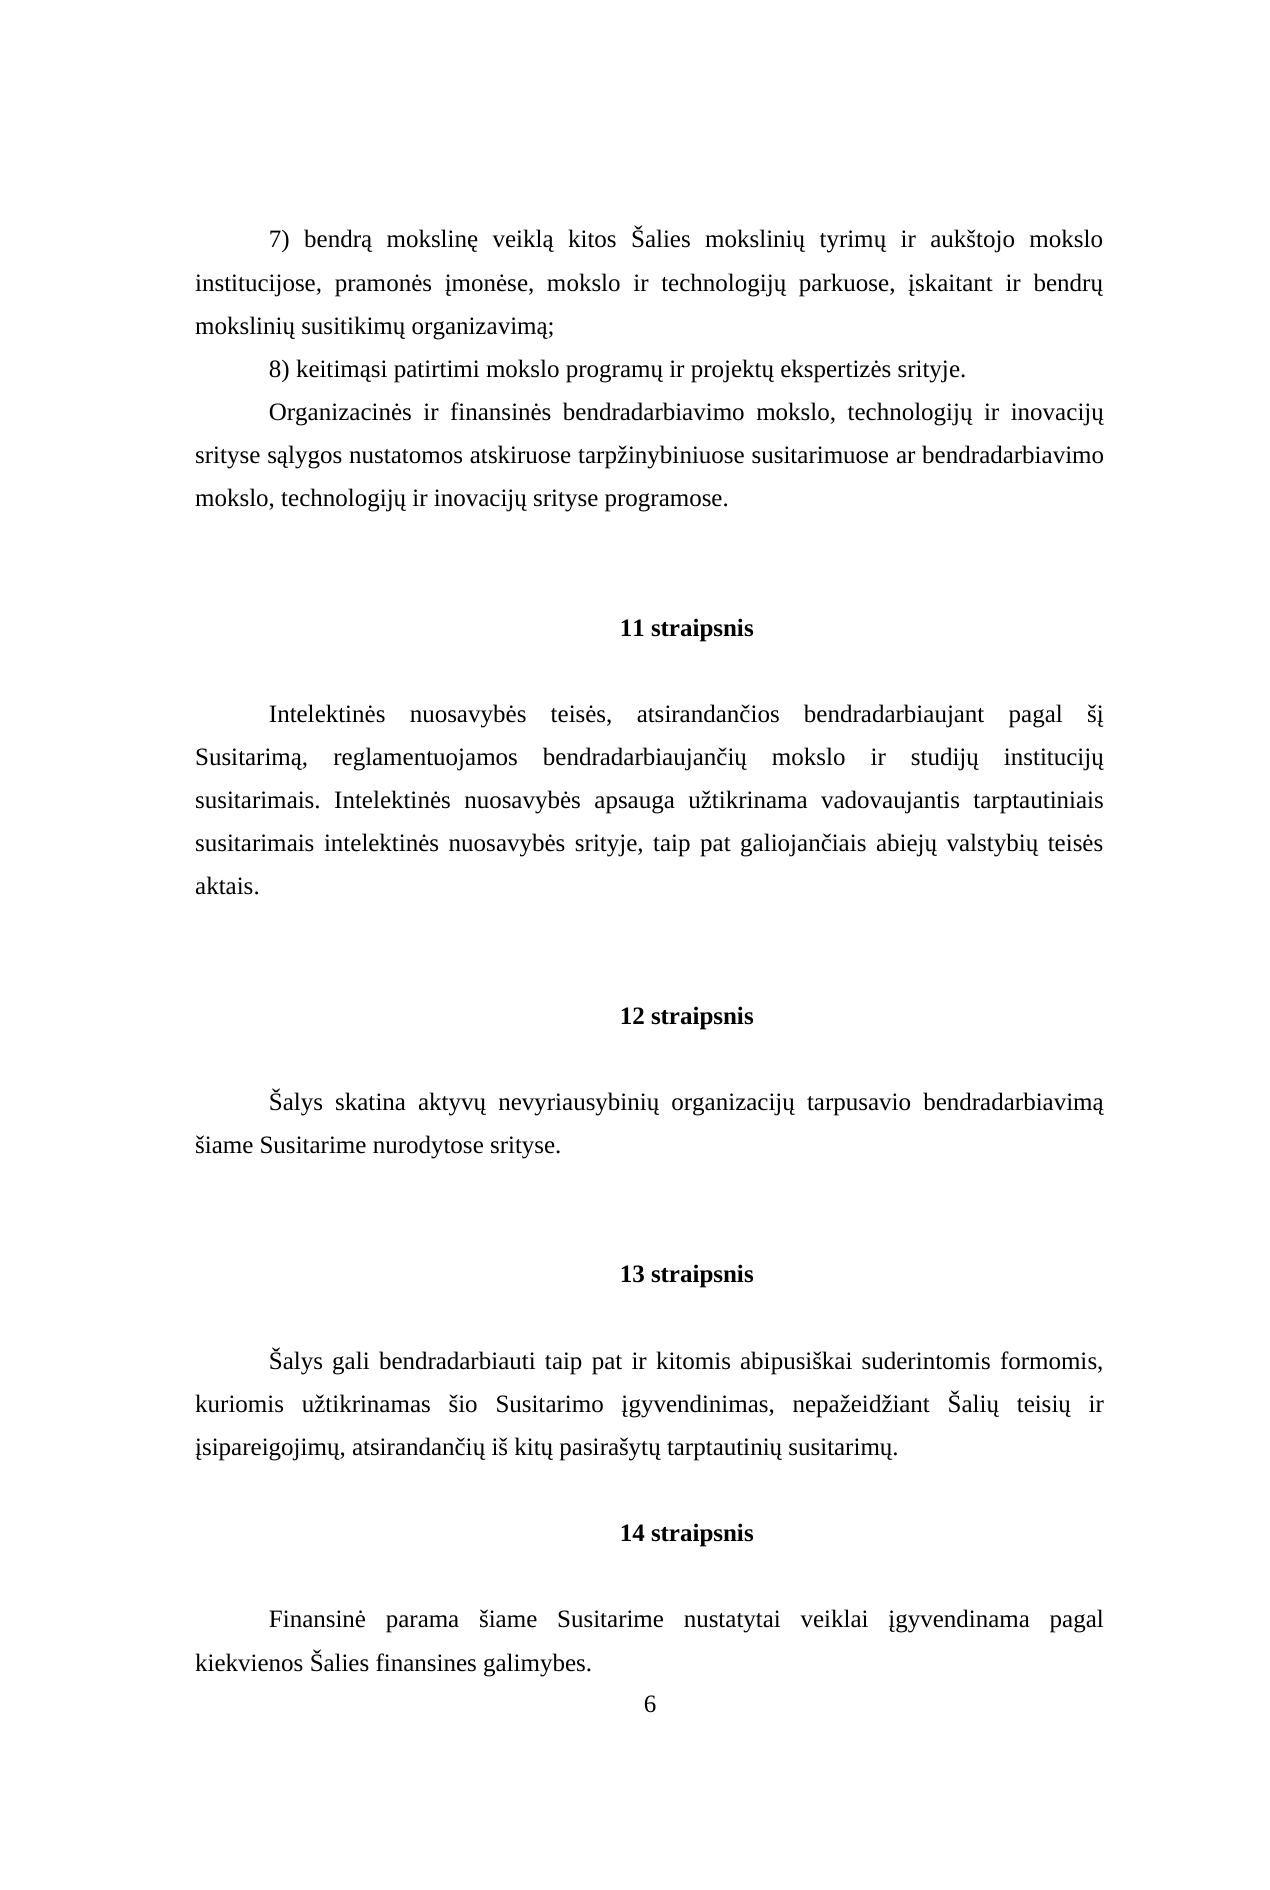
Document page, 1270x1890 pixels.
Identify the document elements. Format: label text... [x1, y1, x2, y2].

text 13 straipsnis [195, 1259, 1104, 1288]
text Organizacinės ir finansinės bendradarbiavimo mokslo, technologijų ir inovacijų srityse sąlygos nustatomos atskiruose tarpžinybiniuose susitarimuose ar bendradarbiavimo mokslo, technologijų ir inovacijų srityse programose. [195, 397, 1104, 512]
text 14 straipsnis [195, 1518, 1104, 1547]
text Šalys gali bendradarbiauti taip pat ir kitomis abipusiškai suderintomis formomis, kuriomis užtikrinamas šio Susitarimo įgyvendinimas, nepažeidžiant Šalių teisių ir įsipareigojimų, atsirandančių iš kitų pasirašytų tarptautinių susitarimų. [195, 1346, 1104, 1461]
text Intelektinės nuosavybės teisės, atsirandančios bendradarbiaujant pagal šį Susitarimą, reglamentuojamos bendradarbiaujančių mokslo ir studijų institucijų susitarimais. Intelektinės nuosavybės apsauga užtikrinama vadovaujantis tarptautiniais susitarimais intelektinės nuosavybės srityje, taip pat galiojančiais abiejų valstybių teisės aktais. [195, 699, 1104, 900]
text 8) keitimąsi patirtimi mokslo programų ir projektų ekspertizės srityje. [195, 354, 1104, 383]
text 11 straipsnis [195, 613, 1104, 641]
text Finansinė parama šiame Susitarime nustatytai veiklai įgyvendinama pagal kiekvienos Šalies finansines galimybes. [195, 1604, 1104, 1676]
text Šalys skatina aktyvų nevyriausybinių organizacijų tarpusavio bendradarbiavimą šiame Susitarime nurodytose srityse. [195, 1087, 1104, 1159]
text 7) bendrą mokslinę veiklą kitos Šalies mokslinių tyrimų ir aukštojo mokslo institucijose, pramonės įmonėse, mokslo ir technologijų parkuose, įskaitant ir bendrų mokslinių susitikimų organizavimą; [195, 224, 1104, 339]
text 12 straipsnis [195, 1001, 1104, 1029]
